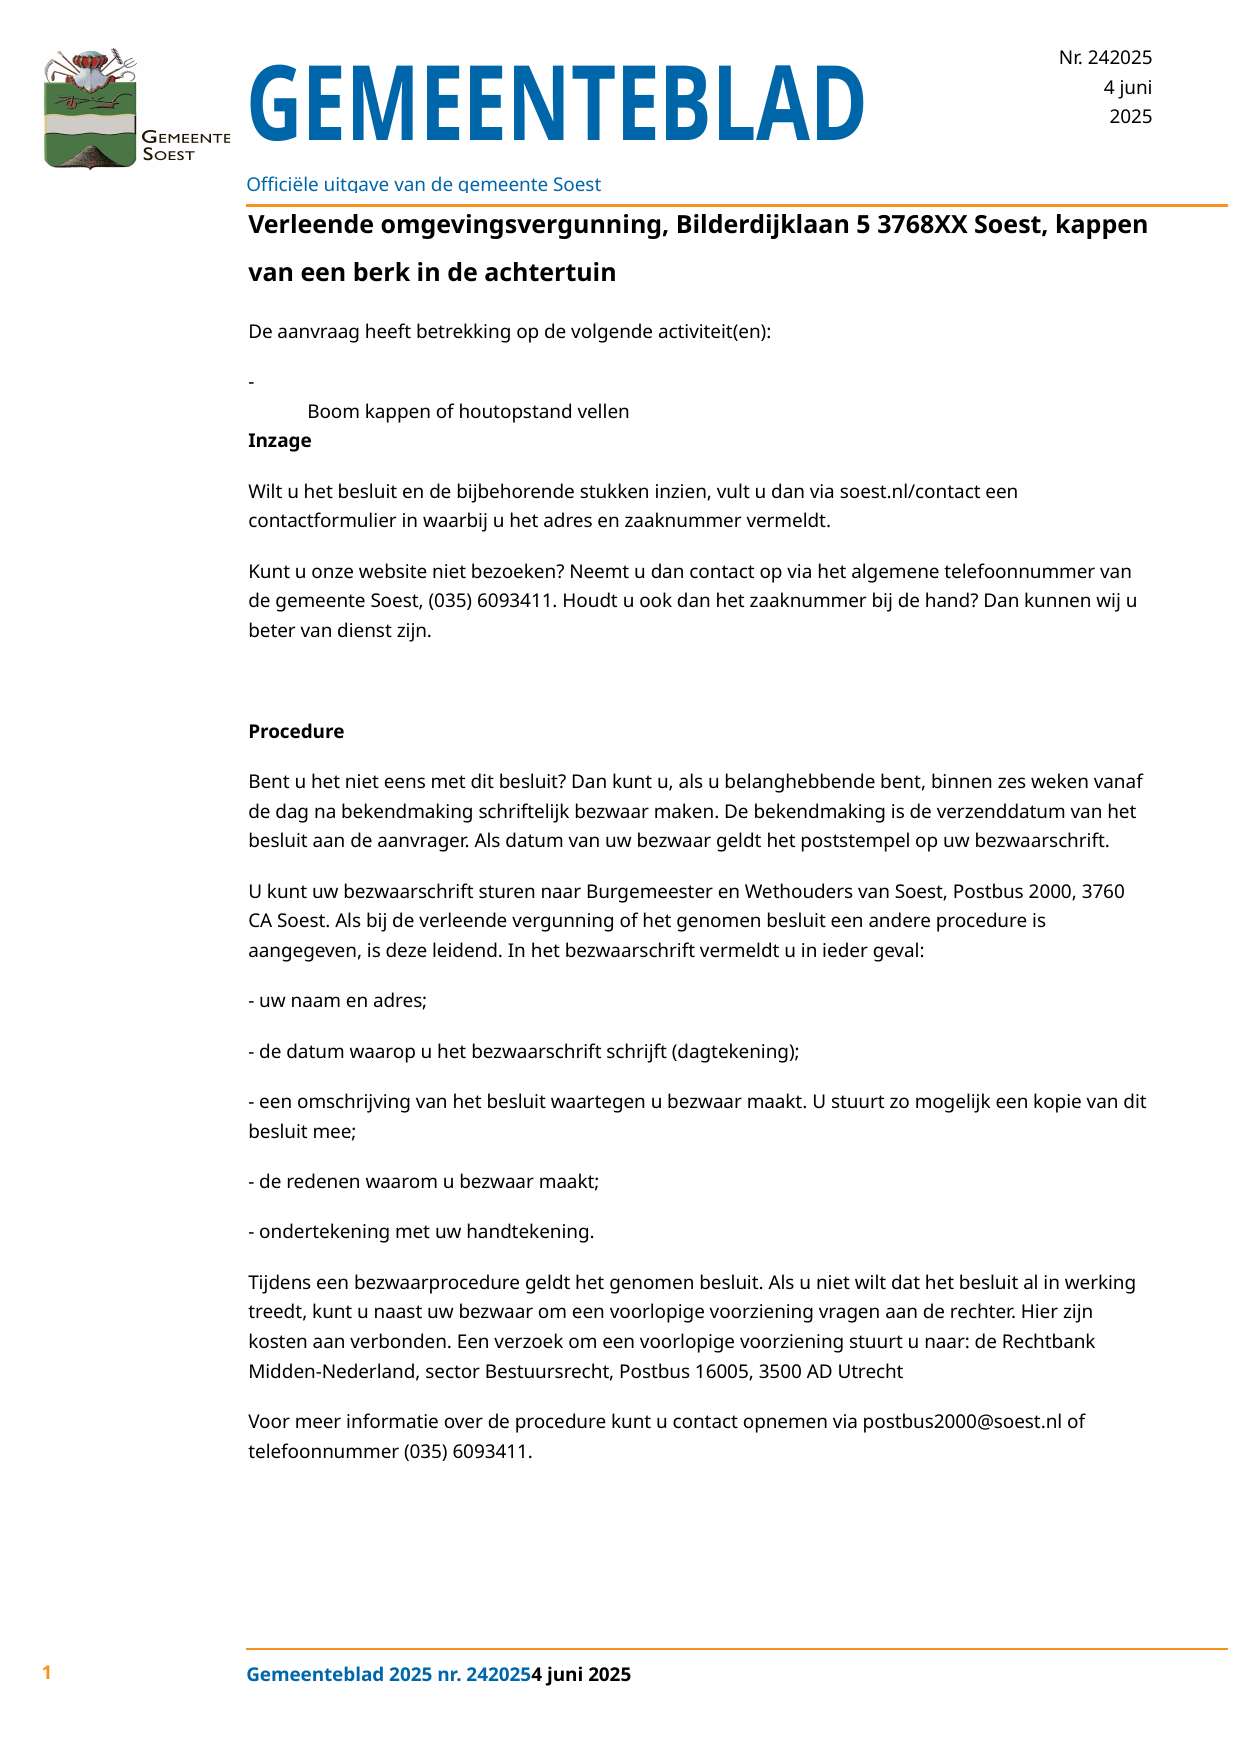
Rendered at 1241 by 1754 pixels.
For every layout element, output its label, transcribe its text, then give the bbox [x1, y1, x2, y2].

text - uw naam en adres; [248, 987, 1152, 1013]
text - de datum waarop u het bezwaarschrift schrijft (dagtekening); [248, 1038, 1152, 1064]
text - ondertekening met uw handtekening. [248, 1219, 1152, 1244]
text Verleende omgevingsvergunning, Bilderdijklaan 5 3768XX Soest, kappen van een berk in de achtertuin [248, 207, 1152, 288]
text Bent u het niet eens met dit besluit? Dan kunt u, als u belanghebbende bent, binnen zes weken vanaf de dag na bekendmaking schriftelijk bezwaar maken. De bekendmaking is de verzenddatum van het besluit aan de aanvrager. Als datum van uw bezwaar geldt het poststempel op uw bezwaarschrift. [248, 768, 1152, 853]
text Inzage [248, 427, 1152, 453]
picture [41, 47, 231, 172]
text Kunt u onze website niet bezoeken? Neemt u dan contact op via het algemene telefoonnummer van de gemeente Soest, (035) 6093411. Houdt u ook dan het zaaknummer bij de hand? Dan kunnen wij u beter van dienst zijn. [248, 558, 1152, 643]
text Voor meer informatie over de procedure kunt u contact opnemen via postbus2000@soest.nl of telefoonnummer (035) 6093411. [248, 1408, 1152, 1464]
list Boom kappen of houtopstand vellen [248, 398, 1152, 424]
text Tijdens een bezwaarprocedure geldt het genomen besluit. Als u niet wilt dat het besluit al in werking treedt, kunt u naast uw bezwaar om een voorlopige voorziening vragen aan de rechter. Hier zijn kosten aan verbonden. Een verzoek om een voorlopige voorziening stuurt u naar: de Rechtbank Midden-Nederland, sector Bestuursrecht, Postbus 16005, 3500 AD Utrecht [248, 1269, 1152, 1384]
text Wilt u het besluit en de bijbehorende stukken inzien, vult u dan via soest.nl/contact een contactformulier in waarbij u het adres en zaaknummer vermeldt. [248, 478, 1152, 533]
text U kunt uw bezwaarschrift sturen naar Burgemeester en Wethouders van Soest, Postbus 2000, 3760 CA Soest. Als bij de verleende vergunning of het genomen besluit een andere procedure is aangegeven, is deze leidend. In het bezwaarschrift vermeldt u in ieder geval: [248, 878, 1152, 963]
text - de redenen waarom u bezwaar maakt; [248, 1168, 1152, 1194]
text Procedure [248, 718, 1152, 744]
text De aanvraag heeft betrekking op de volgende activiteit(en): [248, 318, 1152, 344]
text - een omschrijving van het besluit waartegen u bezwaar maakt. U stuurt zo mogelijk een kopie van dit besluit mee; [248, 1088, 1152, 1144]
